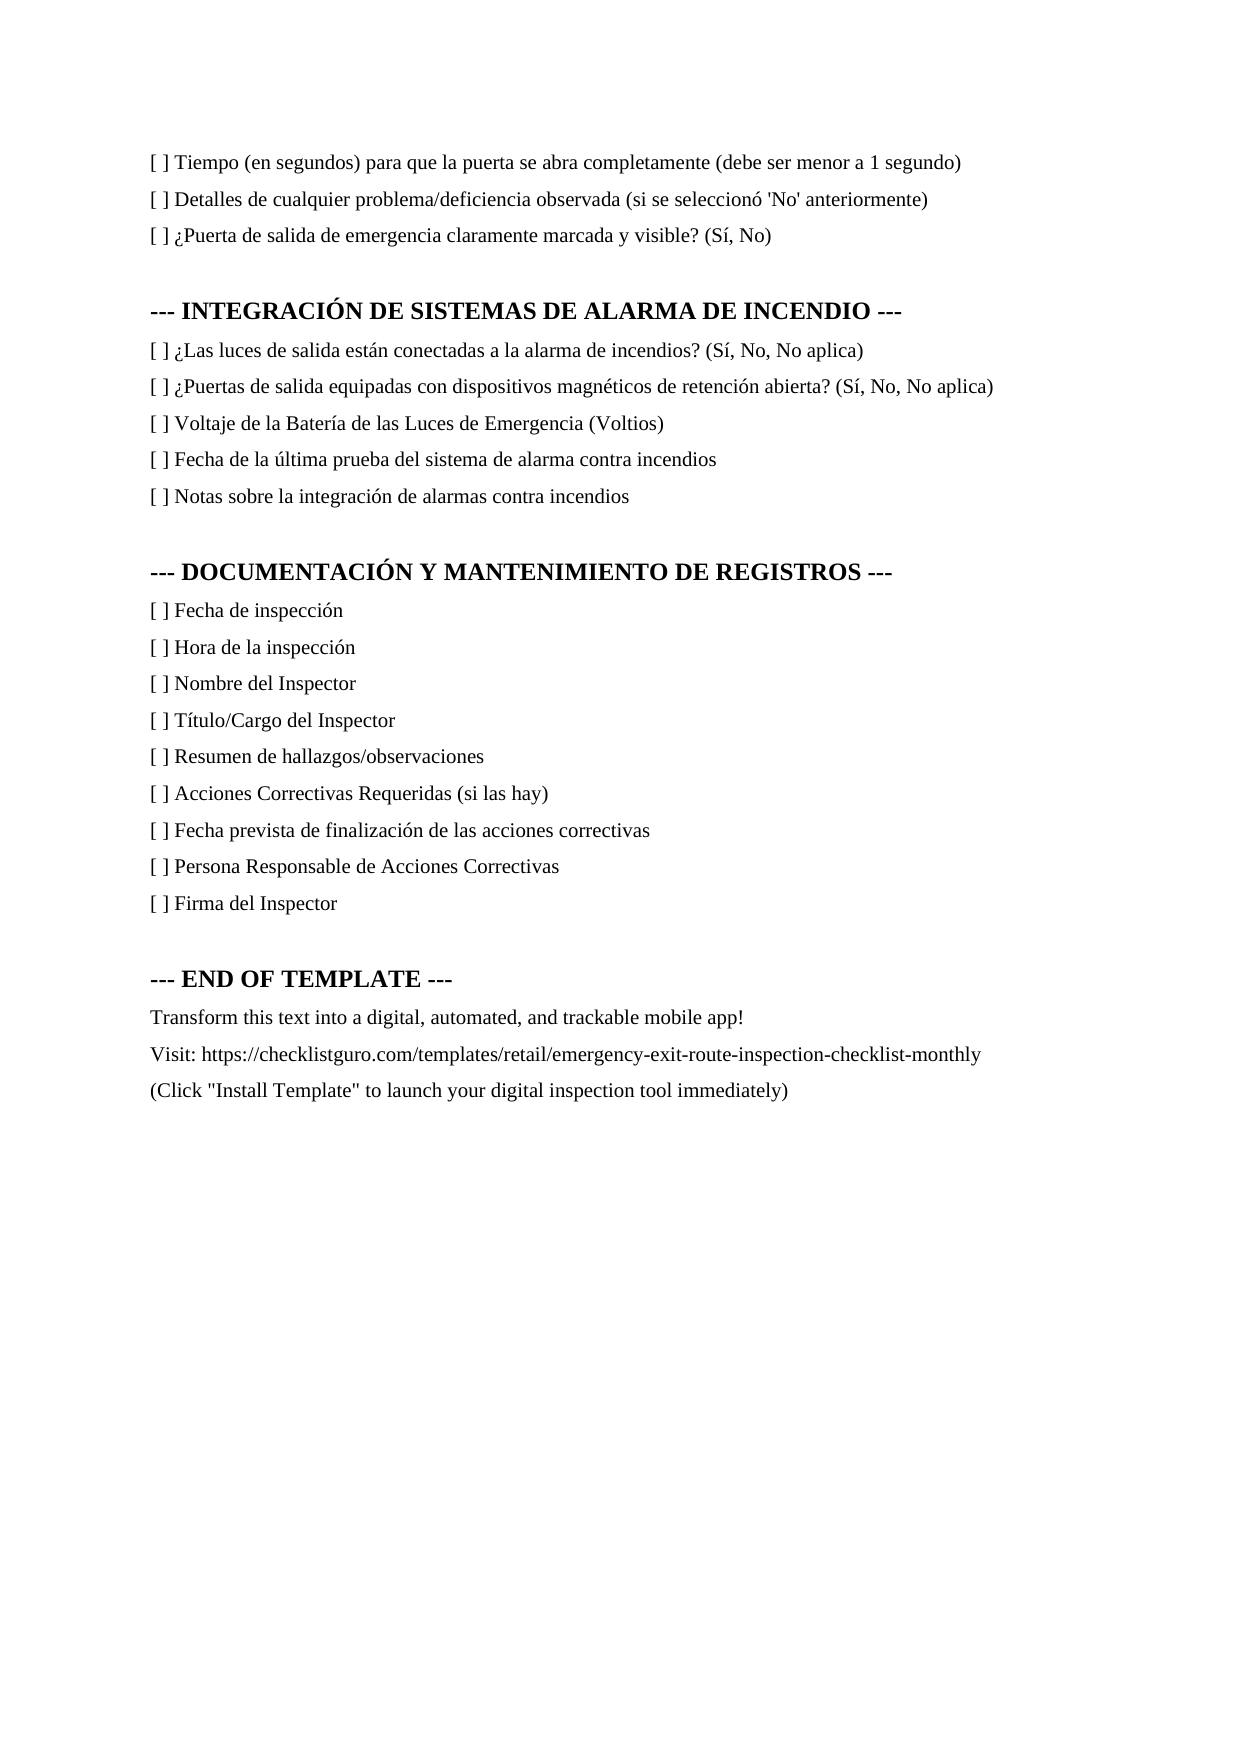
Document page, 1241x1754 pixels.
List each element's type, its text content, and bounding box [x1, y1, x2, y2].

text [ ] Nombre del Inspector [150, 671, 1090, 695]
text [ ] Detalles de cualquier problema/deficiencia observada (si se seleccionó 'No' anteriormente) [150, 187, 1090, 211]
text [ ] Fecha prevista de finalización de las acciones correctivas [150, 817, 1090, 842]
text [ ] Título/Cargo del Inspector [150, 708, 1090, 732]
text [ ] ¿Las luces de salida están conectadas a la alarma de incendios? (Sí, No, No aplica) [150, 337, 1090, 362]
text (Click "Install Template" to launch your digital inspection tool immediately) [150, 1078, 1090, 1102]
text [ ] Fecha de la última prueba del sistema de alarma contra incendios [150, 447, 1090, 471]
text [ ] Tiempo (en segundos) para que la puerta se abra completamente (debe ser menor a 1 segundo) [150, 150, 1090, 174]
text --- DOCUMENTACIÓN Y MANTENIMIENTO DE REGISTROS --- [150, 557, 1090, 586]
text Visit: https://checklistguro.com/templates/retail/emergency-exit-route-inspection-checklist-monthly [150, 1042, 1090, 1066]
text Transform this text into a digital, automated, and trackable mobile app! [150, 1005, 1090, 1029]
text [ ] ¿Puertas de salida equipadas con dispositivos magnéticos de retención abierta? (Sí, No, No aplica) [150, 374, 1090, 398]
text [ ] Fecha de inspección [150, 598, 1090, 622]
text --- END OF TEMPLATE --- [150, 964, 1090, 992]
text [ ] Resumen de hallazgos/observaciones [150, 744, 1090, 768]
text [ ] Firma del Inspector [150, 891, 1090, 915]
text [ ] Voltaje de la Batería de las Luces de Emergencia (Voltios) [150, 411, 1090, 435]
text [ ] ¿Puerta de salida de emergencia claramente marcada y visible? (Sí, No) [150, 223, 1090, 247]
text [ ] Notas sobre la integración de alarmas contra incendios [150, 484, 1090, 508]
text [ ] Hora de la inspección [150, 635, 1090, 659]
text --- INTEGRACIÓN DE SISTEMAS DE ALARMA DE INCENDIO --- [150, 296, 1090, 325]
text [ ] Persona Responsable de Acciones Correctivas [150, 854, 1090, 878]
text [ ] Acciones Correctivas Requeridas (si las hay) [150, 781, 1090, 805]
